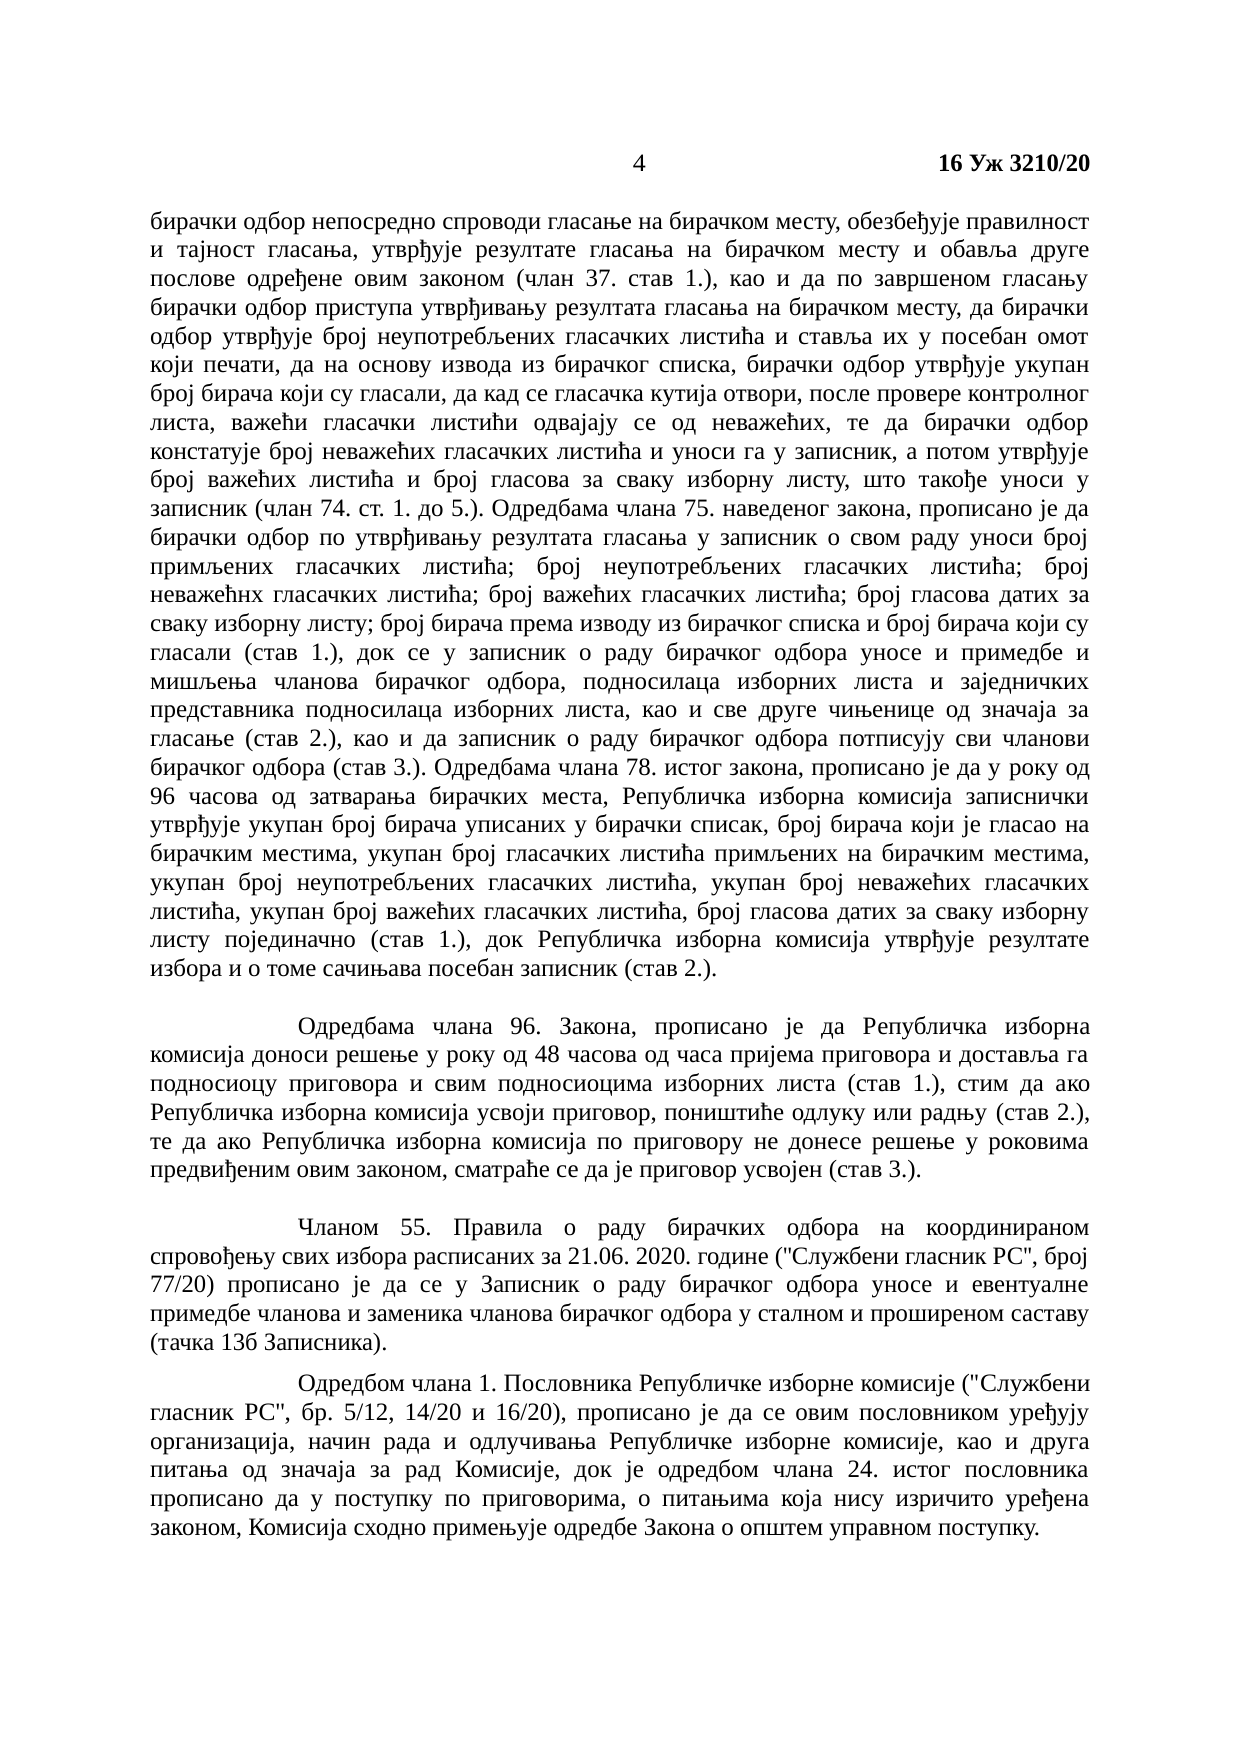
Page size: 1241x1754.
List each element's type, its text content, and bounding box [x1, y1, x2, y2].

text Одредбом члана 1. Пословника Републичке изборне комисије (''Службени гласник РС'', бр. 5/12, 14/20 и 16/20), прописано је да се овим пословником уређују организација, начин рада и одлучивања Републичке изборне комисије, као и друга питања од значаја за рад Комисије, док је одредбом члана 24. истог пословника прописано да у поступку по приговорима, о питањима која нису изричито уређена законом, Комисија сходно примењује одредбе Закона о општем управном поступку. [150, 1368, 1090, 1541]
text Одредбама члана 96. Закона, прописано је да Републичка изборна комисија доноси решење у року од 48 часова од часа пријема приговора и доставља га подносиоцу приговора и свим подносиоцима изборних листа (став 1.), стим да ако Републичка изборна комисија усвоји приговор, поништиће одлуку или радњу (став 2.), те да ако Републичка изборна комисија по приговору не донесе решење у роковима предвиђеним овим законом, сматраће се да је приговор усвојен (став 3.). [150, 1011, 1090, 1183]
text бирачки одбор непосредно спроводи гласање на бирачком месту, обезбеђује правилност и тајност гласања, утврђује резултате гласања на бирачком месту и обавља друге послове одређене овим законом (члан 37. став 1.), као и да по завршеном гласању бирачки одбор приступа утврђивању резултата гласања на бирачком месту, да бирачки одбор утврђује број неупотребљених гласачких листића и ставља их у посебан омот који печати, да на основу извода из бирачког списка, бирачки одбор утврђује укупан број бирача који су гласали, да кад се гласачка кутија отвори, после провере контролног листа, важећи гласачки листићи одвајају се од неважећих, те да бирачки одбор констатује број неважећих гласачких листића и уноси га у записник, а потом утврђује број важећих листића и број гласова за сваку изборну листу, што такође уноси у записник (члан 74. ст. 1. до 5.). Одредбама члана 75. наведеног закона, прописано је да бирачки одбор по утврђивању резултата гласања у записник о свом раду уноси број примљених гласачких листића; број неупотребљених гласачких листића; број неважећнх гласачких листића; број важећих гласачких листића; број гласова датих за сваку изборну листу; број бирача према изводу из бирачког списка и број бирача који су гласали (став 1.), док се у записник о раду бирачког одбора уносе и примедбе и мишљења чланова бирачког одбора, подносилаца изборних листа и заједничких представника подносилаца изборних листа, као и све друге чињенице од значаја за гласање (став 2.), као и да записник о раду бирачког одбора потписују сви чланови бирачког одбора (став 3.). Одредбама члана 78. истог закона, прописано је да у року од 96 часова од затварања бирачких места, Републичка изборна комисија записнички утврђује укупан број бирача уписаних у бирачки списак, број бирача који је гласао на бирачким местима, укупан број гласачких листића примљених на бирачким местима, укупан број неупотребљених гласачких листића, укупан број неважећих гласачких листића, укупан број важећих гласачких листића, број гласова датих за сваку изборну листу појединачно (став 1.), док Републичка изборна комисија утврђује резултате избора и о томе сачињава посебан записник (став 2.). [150, 206, 1090, 982]
text Чланом 55. Правила о раду бирачких одбора на координираном спровођењу свих избора расписаних за 21.06. 2020. године (''Службени гласник РС'', број 77/20) прописано је да се у Записник о раду бирачког одбора уносе и евентуалне примедбе чланова и заменика чланова бирачког одбора у сталном и проширеном саставу (тачка 13б Записника). [150, 1212, 1090, 1356]
